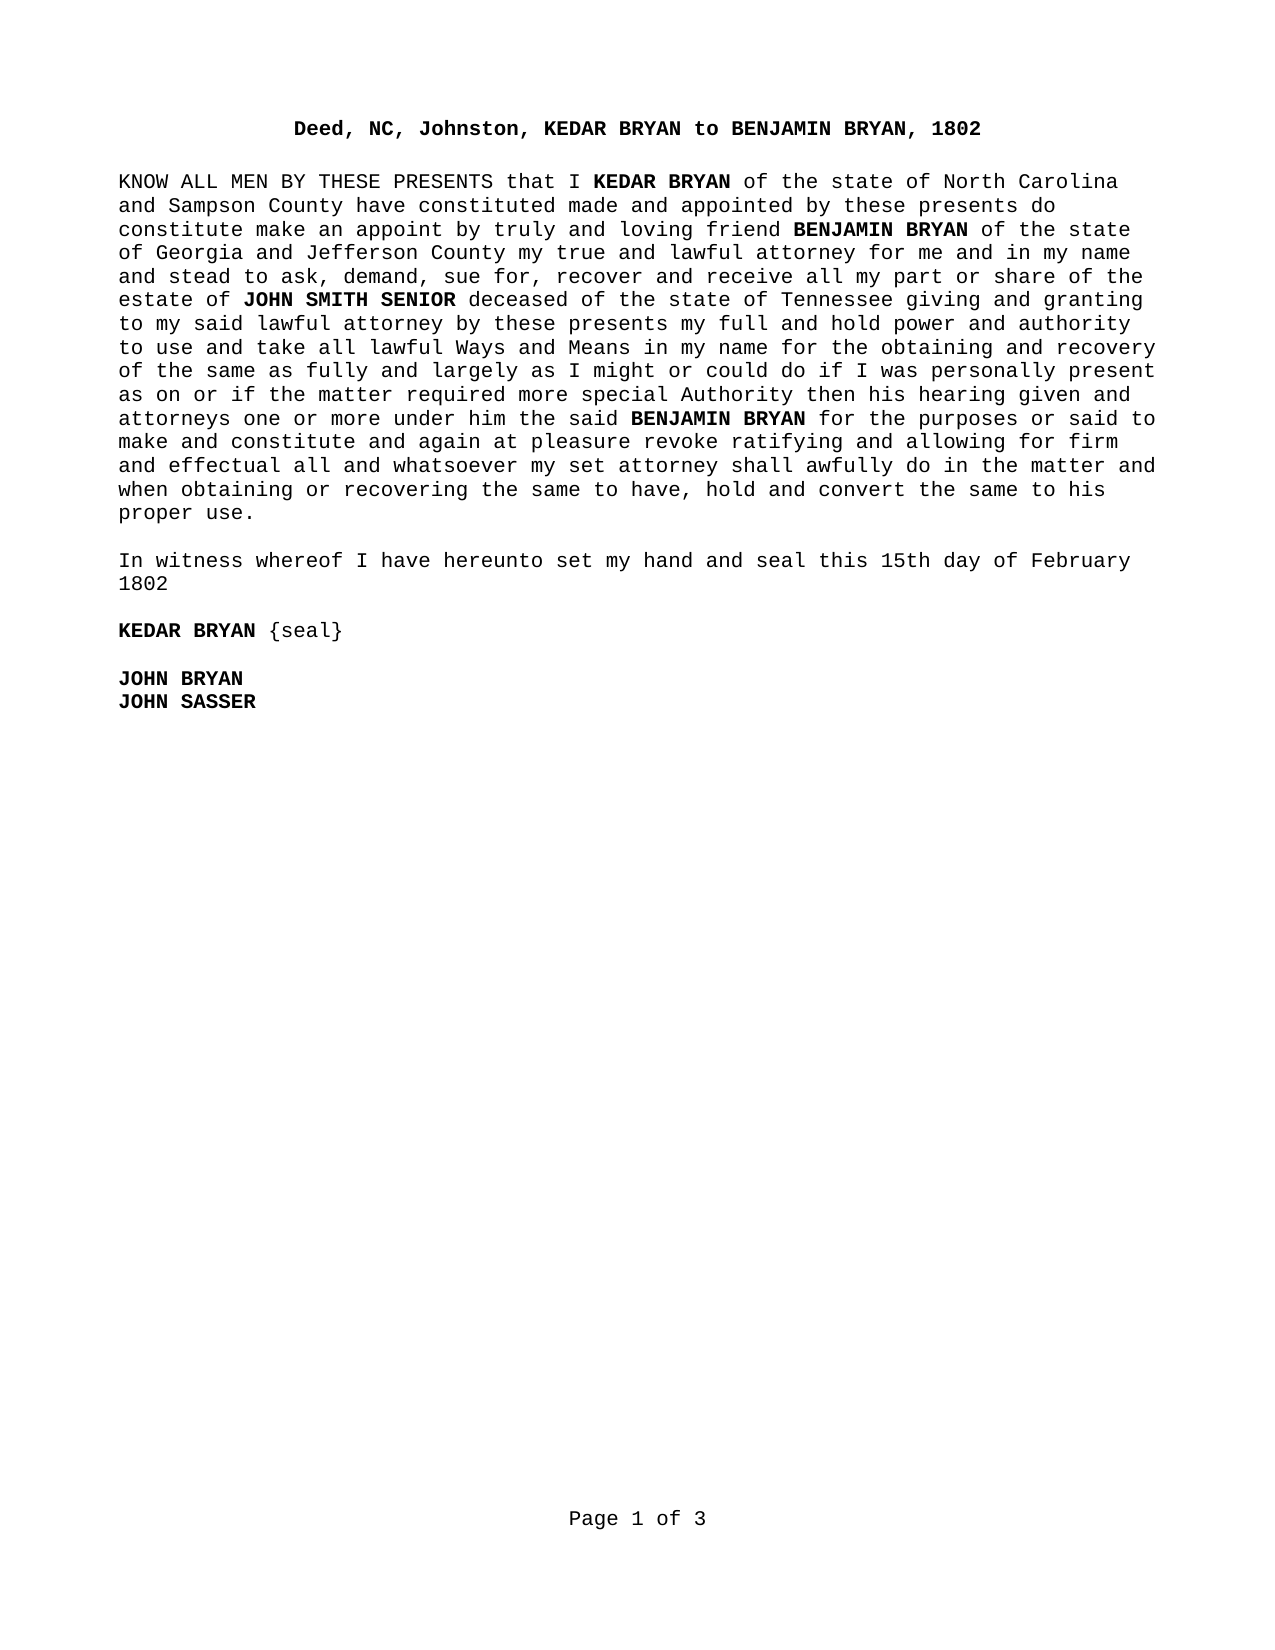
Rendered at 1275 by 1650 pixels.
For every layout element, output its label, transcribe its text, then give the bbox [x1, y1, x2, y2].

text Kedar Bryan {seal} [118, 621, 1157, 644]
text John Sasser [118, 691, 1157, 715]
text In witness whereof I have hereunto set my hand and seal this 15th day of February 1802 [118, 549, 1157, 597]
text Know all men by these presents that I Kedar Bryan of the state of North Carolina and Sampson County have constituted made and appointed by these presents do constitute make an appoint by truly and loving friend Benjamin Bryan of the state of Georgia and Jefferson County my true and lawful attorney for me and in my name and stead to ask, demand, sue for, recover and receive all my part or share of the estate of John Smith Senior deceased of the state of Tennessee giving and granting to my said lawful attorney by these presents my full and hold power and authority to use and take all lawful Ways and Means in my name for the obtaining and recovery of the same as fully and largely as I might or could do if I was personally present as on or if the matter required more special Authority then his hearing given and attorneys one or more under him the said Benjamin Bryan for the purposes or said to make and constitute and again at pleasure revoke ratifying and allowing for firm and effectual all and whatsoever my set attorney shall awfully do in the matter and when obtaining or recovering the same to have, hold and convert the same to his proper use. [118, 171, 1157, 526]
text John Bryan [118, 668, 1157, 691]
